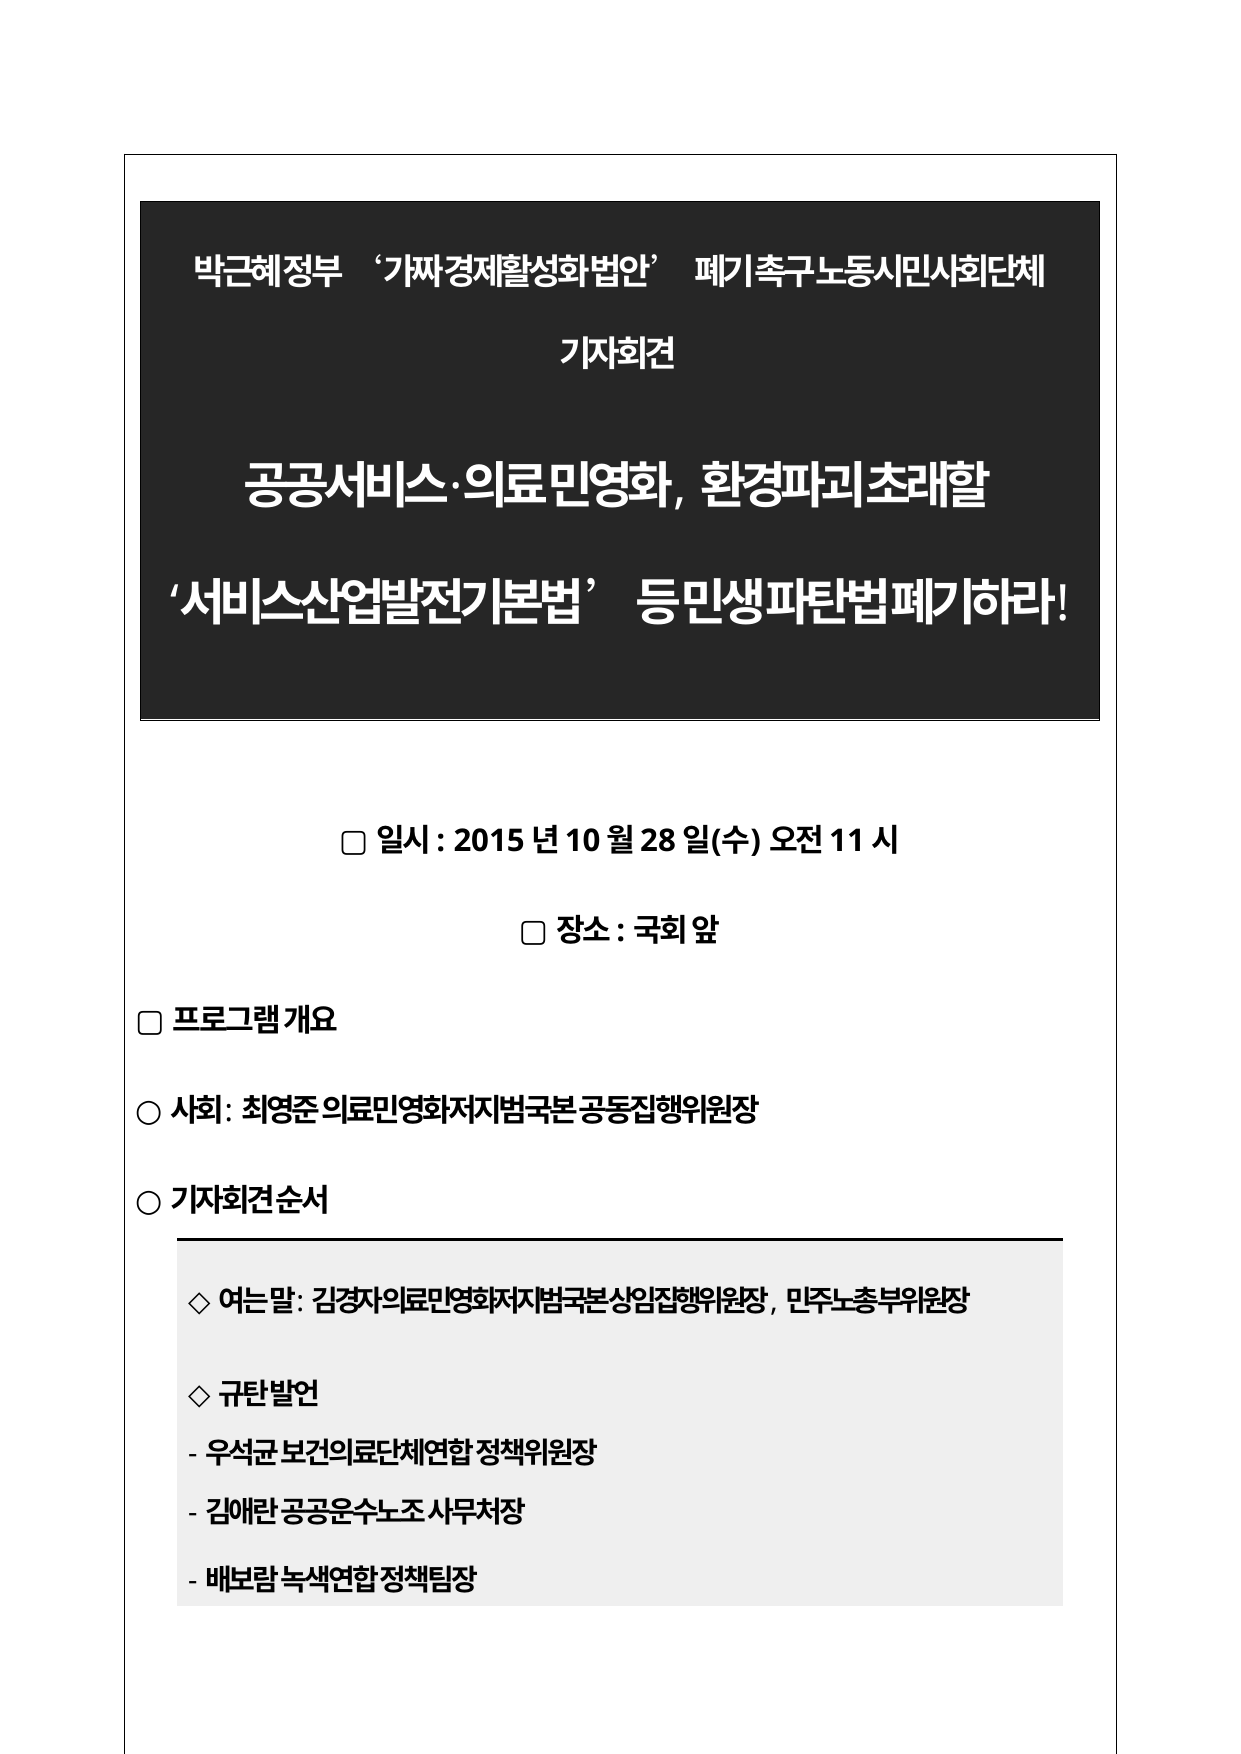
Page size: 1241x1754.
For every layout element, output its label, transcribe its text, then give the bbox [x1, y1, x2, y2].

table_header ◇ 여는 말: 김경자 의료민영화저지범국본 상임집행위원장, 민주노총 부위원장 ◇ 규탄 발언 - 우석균 보건의료단체연합 정책위원장 - 김애란 공공운수노조 사무처장 - 배보람 녹색연합 정책팀장 ◇ 기자회견문 낭독 - 박민숙 보건의료노조 부위원장 [177, 1241, 1063, 1606]
table_header ▢ 일시 : 2015년 10월 28일(수) 오전 11시 ▢ 장소 : 국회 앞 ▢ 프로그램 개요 ○ 사회: 최영준 의료민영화저지범국본 공동집행위원장 ○ 기자회견 순서 ※ 첨부자료 [기자회견문] [125, 155, 1116, 1606]
table_header 박근혜 정부 ‘가짜 경제활성화 법안’ 폐기 촉구 노동시민사회단체 기자회견 공공서비스·의료 민영화, 환경파괴 초래할 ‘서비스산업발전기본법’등 민생 파탄법 폐기하라! [141, 202, 1099, 719]
